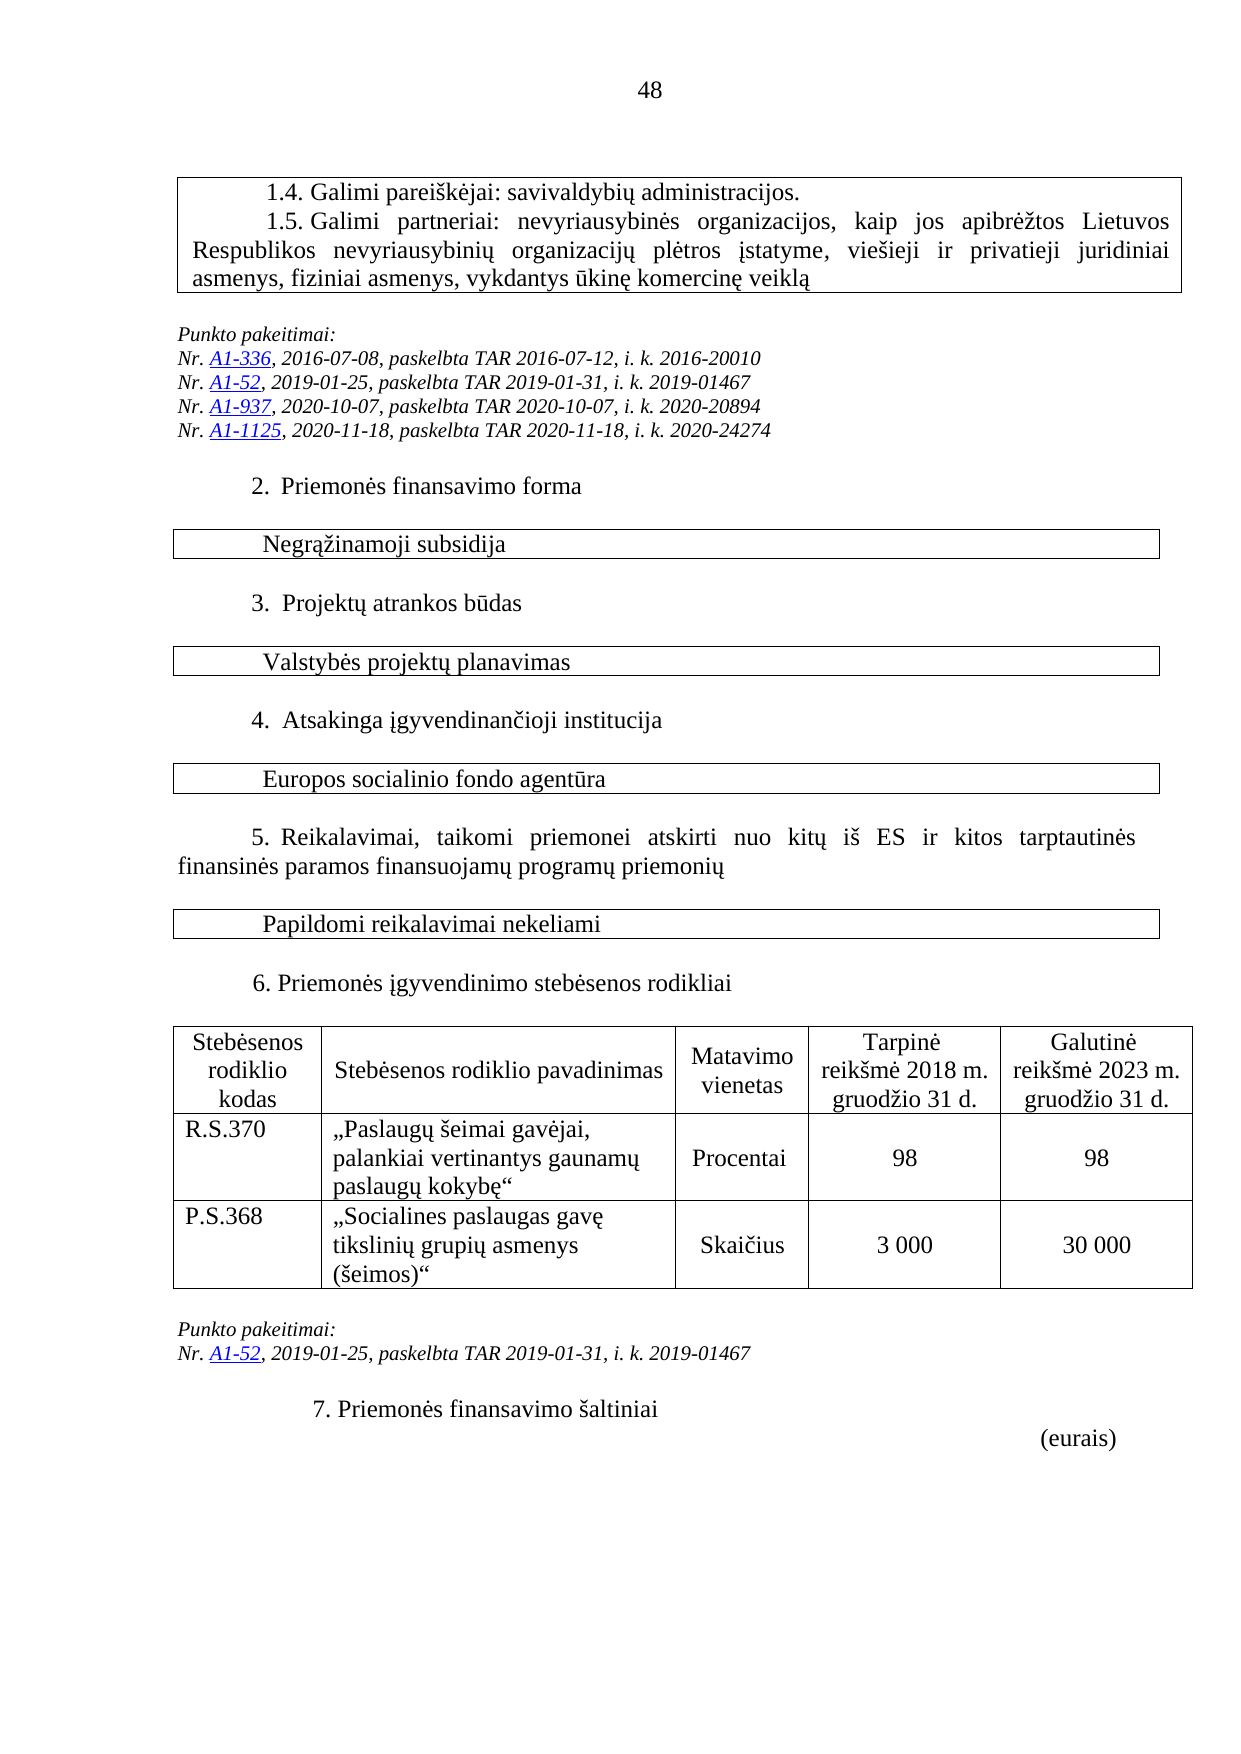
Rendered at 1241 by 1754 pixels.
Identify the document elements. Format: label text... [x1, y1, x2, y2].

text (eurais) [177, 1423, 1137, 1452]
table_cell P.S.368 [174, 1201, 321, 1287]
text Nr. A1-937, 2020-10-07, paskelbta TAR 2020-10-07, i. k. 2020-20894 [177, 394, 1137, 418]
table_header Stebėsenos rodiklio kodas [174, 1027, 321, 1113]
table_header Matavimo vienetas [676, 1027, 808, 1113]
table_cell 30 000 [1001, 1201, 1192, 1287]
text 5. Reikalavimai, taikomi priemonei atskirti nuo kitų iš ES ir kitos tarptautinės finansinės paramos finansuojamų programų priemonių [177, 822, 1137, 880]
table_header Stebėsenos rodiklio pavadinimas [322, 1027, 675, 1113]
text 3. Projektų atrankos būdas [251, 588, 1137, 617]
table_cell „Paslaugų šeimai gavėjai, palankiai vertinantys gaunamų paslaugų kokybę“ [322, 1114, 675, 1200]
table_header Negrąžinamoji subsidija [174, 530, 1159, 558]
table_header Papildomi reikalavimai nekeliami [174, 910, 1159, 938]
table_cell 1.4. Galimi pareiškėjai: savivaldybių administracijos. 1.5. Galimi partneriai: nevyriausybinės organizacijos, kaip jos apibrėžtos Lietuvos Respublikos nevyriausybinių organizacijų plėtros įstatyme, viešieji ir privatieji juridiniai asmenys, fiziniai asmenys, vykdantys ūkinę komercinę veiklą [178, 178, 1181, 292]
table_cell „Socialines paslaugas gavę tikslinių grupių asmenys (šeimos)“ [322, 1201, 675, 1287]
table_cell 98 [1001, 1114, 1192, 1200]
table_header Galutinė reikšmė 2023 m. gruodžio 31 d. [1001, 1027, 1192, 1113]
table_header Valstybės projektų planavimas [174, 647, 1159, 675]
table_cell Skaičius [676, 1201, 808, 1287]
table_cell Procentai [676, 1114, 808, 1200]
text Nr. A1-1125, 2020-11-18, paskelbta TAR 2020-11-18, i. k. 2020-24274 [177, 418, 1137, 442]
table_cell 98 [809, 1114, 1000, 1200]
text 2. Priemonės finansavimo forma [251, 471, 1137, 500]
text 4. Atsakinga įgyvendinančioji institucija [251, 705, 1137, 734]
text 7. Priemonės finansavimo šaltiniai [177, 1394, 1137, 1423]
text Nr. A1-336, 2016-07-08, paskelbta TAR 2016-07-12, i. k. 2016-20010 [177, 346, 1137, 370]
table_header Europos socialinio fondo agentūra [174, 764, 1159, 792]
text Punkto pakeitimai: [177, 1317, 1137, 1341]
table_cell 3 000 [809, 1201, 1000, 1287]
table_header Tarpinė reikšmė 2018 m. gruodžio 31 d. [809, 1027, 1000, 1113]
text Nr. A1-52, 2019-01-25, paskelbta TAR 2019-01-31, i. k. 2019-01467 [177, 370, 1137, 394]
text Punkto pakeitimai: [177, 322, 1137, 346]
text 6. Priemonės įgyvendinimo stebėsenos rodikliai [177, 968, 1137, 997]
text Nr. A1-52, 2019-01-25, paskelbta TAR 2019-01-31, i. k. 2019-01467 [177, 1341, 1137, 1365]
table_cell R.S.370 [174, 1114, 321, 1200]
